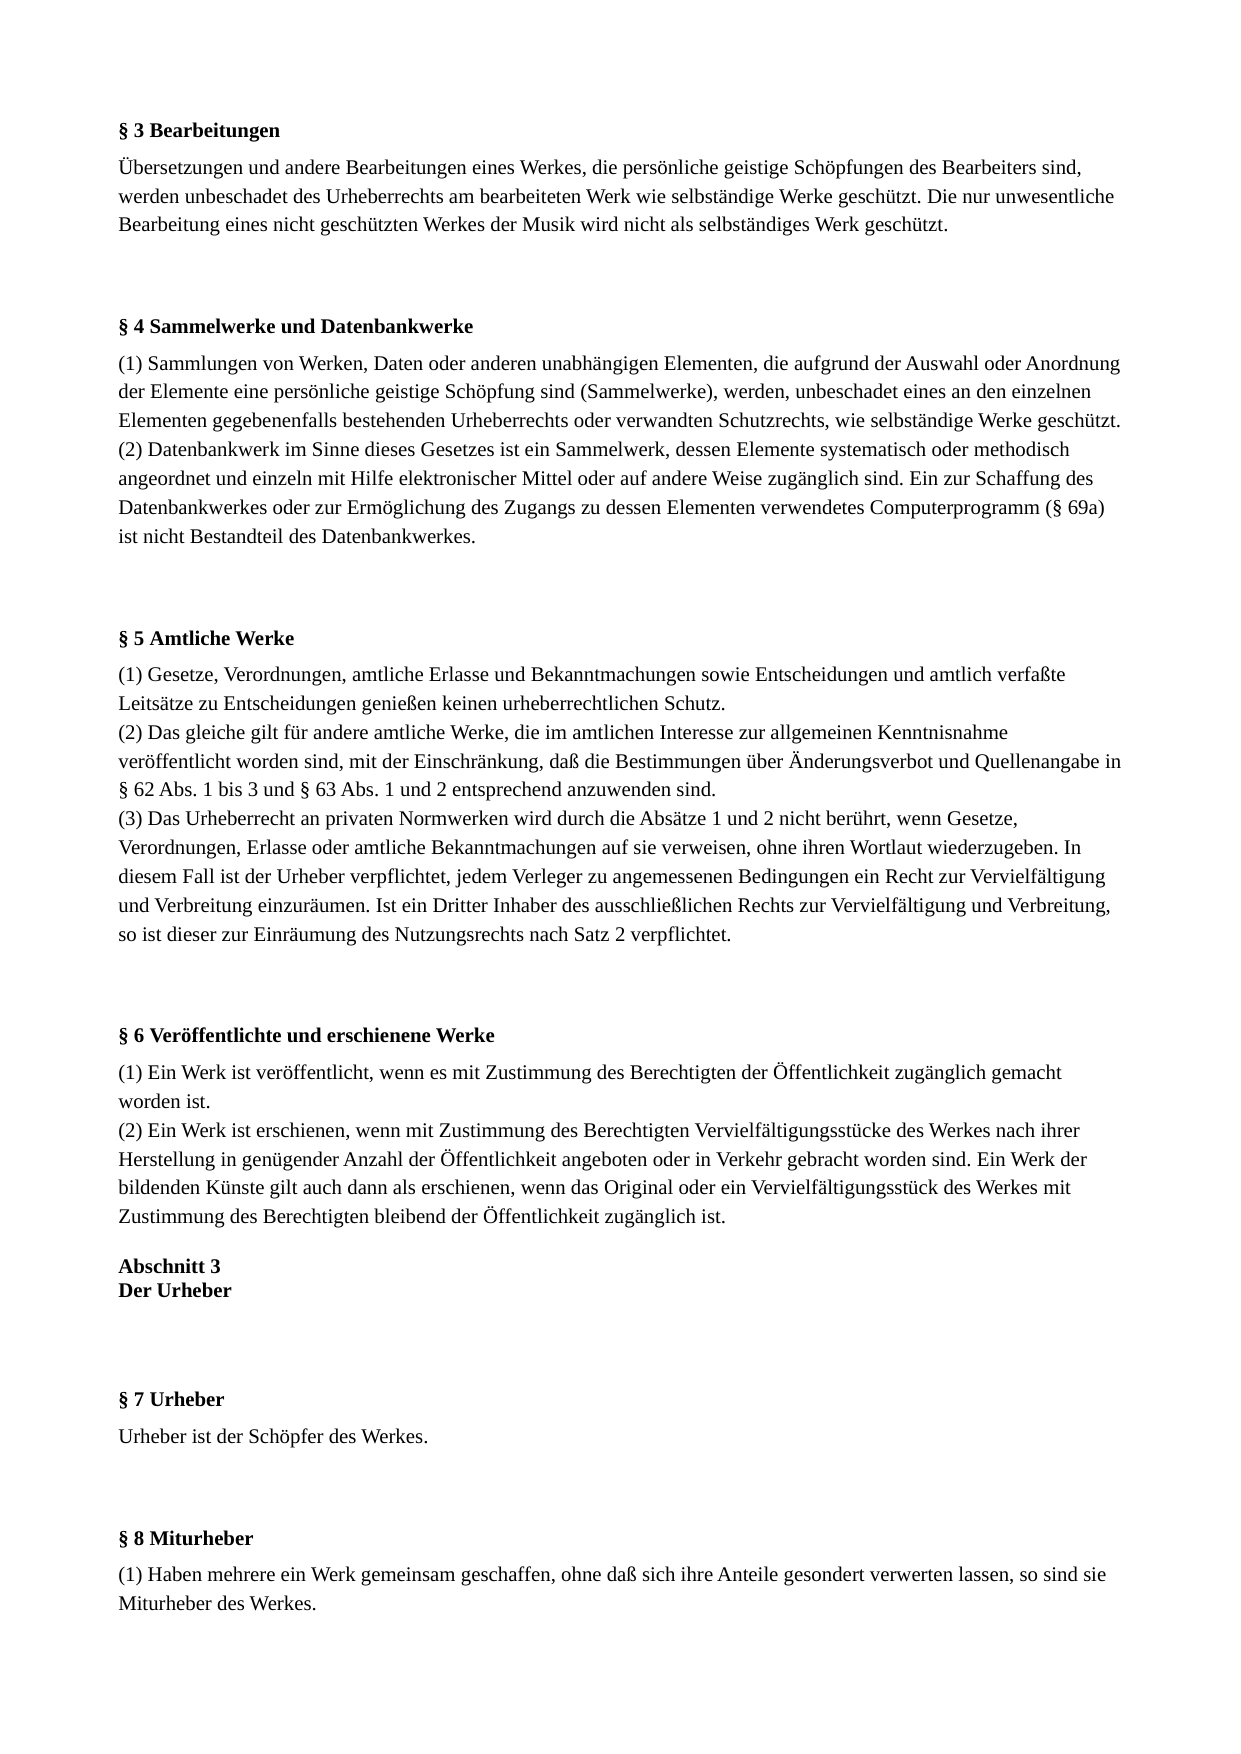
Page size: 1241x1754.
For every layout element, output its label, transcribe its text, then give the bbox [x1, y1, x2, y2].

subtitle Abschnitt 3 Der Urheber [118, 1254, 1122, 1302]
subtitle § 5 Amtliche Werke [118, 625, 1122, 649]
text (1) Haben mehrere ein Werk gemeinsam geschaffen, ohne daß sich ihre Anteile gesondert verwerten lassen, so sind sie Miturheber des Werkes. [118, 1562, 1122, 1615]
subtitle § 8 Miturheber [118, 1526, 1122, 1549]
text Übersetzungen und andere Bearbeitungen eines Werkes, die persönliche geistige Schöpfungen des Bearbeiters sind, werden unbeschadet des Urheberrechts am bearbeiteten Werk wie selbständige Werke geschützt. Die nur unwesentliche Bearbeitung eines nicht geschützten Werkes der Musik wird nicht als selbständiges Werk geschützt. [118, 155, 1122, 236]
subtitle § 3 Bearbeitungen [118, 118, 1122, 142]
text (2) Ein Werk ist erschienen, wenn mit Zustimmung des Berechtigten Vervielfältigungsstücke des Werkes nach ihrer Herstellung in genügender Anzahl der Öffentlichkeit angeboten oder in Verkehr gebracht worden sind. Ein Werk der bildenden Künste gilt auch dann als erschienen, wenn das Original oder ein Vervielfältigungsstück des Werkes mit Zustimmung des Berechtigten bleibend der Öffentlichkeit zugänglich ist. [118, 1118, 1122, 1228]
text (1) Gesetze, Verordnungen, amtliche Erlasse und Bekanntmachungen sowie Entscheidungen und amtlich verfaßte Leitsätze zu Entscheidungen genießen keinen urheberrechtlichen Schutz. [118, 662, 1122, 715]
subtitle § 7 Urheber [118, 1387, 1122, 1411]
subtitle § 4 Sammelwerke und Datenbankwerke [118, 314, 1122, 338]
text (2) Datenbankwerk im Sinne dieses Gesetzes ist ein Sammelwerk, dessen Elemente systematisch oder methodisch angeordnet und einzeln mit Hilfe elektronischer Mittel oder auf andere Weise zugänglich sind. Ein zur Schaffung des Datenbankwerkes oder zur Ermöglichung des Zugangs zu dessen Elementen verwendetes Computerprogramm (§ 69a) ist nicht Bestandteil des Datenbankwerkes. [118, 437, 1122, 548]
text (3) Das Urheberrecht an privaten Normwerken wird durch die Absätze 1 und 2 nicht berührt, wenn Gesetze, Verordnungen, Erlasse oder amtliche Bekanntmachungen auf sie verweisen, ohne ihren Wortlaut wiederzugeben. In diesem Fall ist der Urheber verpflichtet, jedem Verleger zu angemessenen Bedingungen ein Recht zur Vervielfältigung und Verbreitung einzuräumen. Ist ein Dritter Inhaber des ausschließlichen Rechts zur Vervielfältigung und Verbreitung, so ist dieser zur Einräumung des Nutzungsrechts nach Satz 2 verpflichtet. [118, 806, 1122, 946]
text Urheber ist der Schöpfer des Werkes. [118, 1424, 1122, 1448]
text (2) Das gleiche gilt für andere amtliche Werke, die im amtlichen Interesse zur allgemeinen Kenntnisnahme veröffentlicht worden sind, mit der Einschränkung, daß die Bestimmungen über Änderungsverbot und Quellenangabe in § 62 Abs. 1 bis 3 und § 63 Abs. 1 und 2 entsprechend anzuwenden sind. [118, 720, 1122, 801]
text (1) Ein Werk ist veröffentlicht, wenn es mit Zustimmung des Berechtigten der Öffentlichkeit zugänglich gemacht worden ist. [118, 1060, 1122, 1113]
text (1) Sammlungen von Werken, Daten oder anderen unabhängigen Elementen, die aufgrund der Auswahl oder Anordnung der Elemente eine persönliche geistige Schöpfung sind (Sammelwerke), werden, unbeschadet eines an den einzelnen Elementen gegebenenfalls bestehenden Urheberrechts oder verwandten Schutzrechts, wie selbständige Werke geschützt. [118, 351, 1122, 432]
subtitle § 6 Veröffentlichte und erschienene Werke [118, 1023, 1122, 1047]
